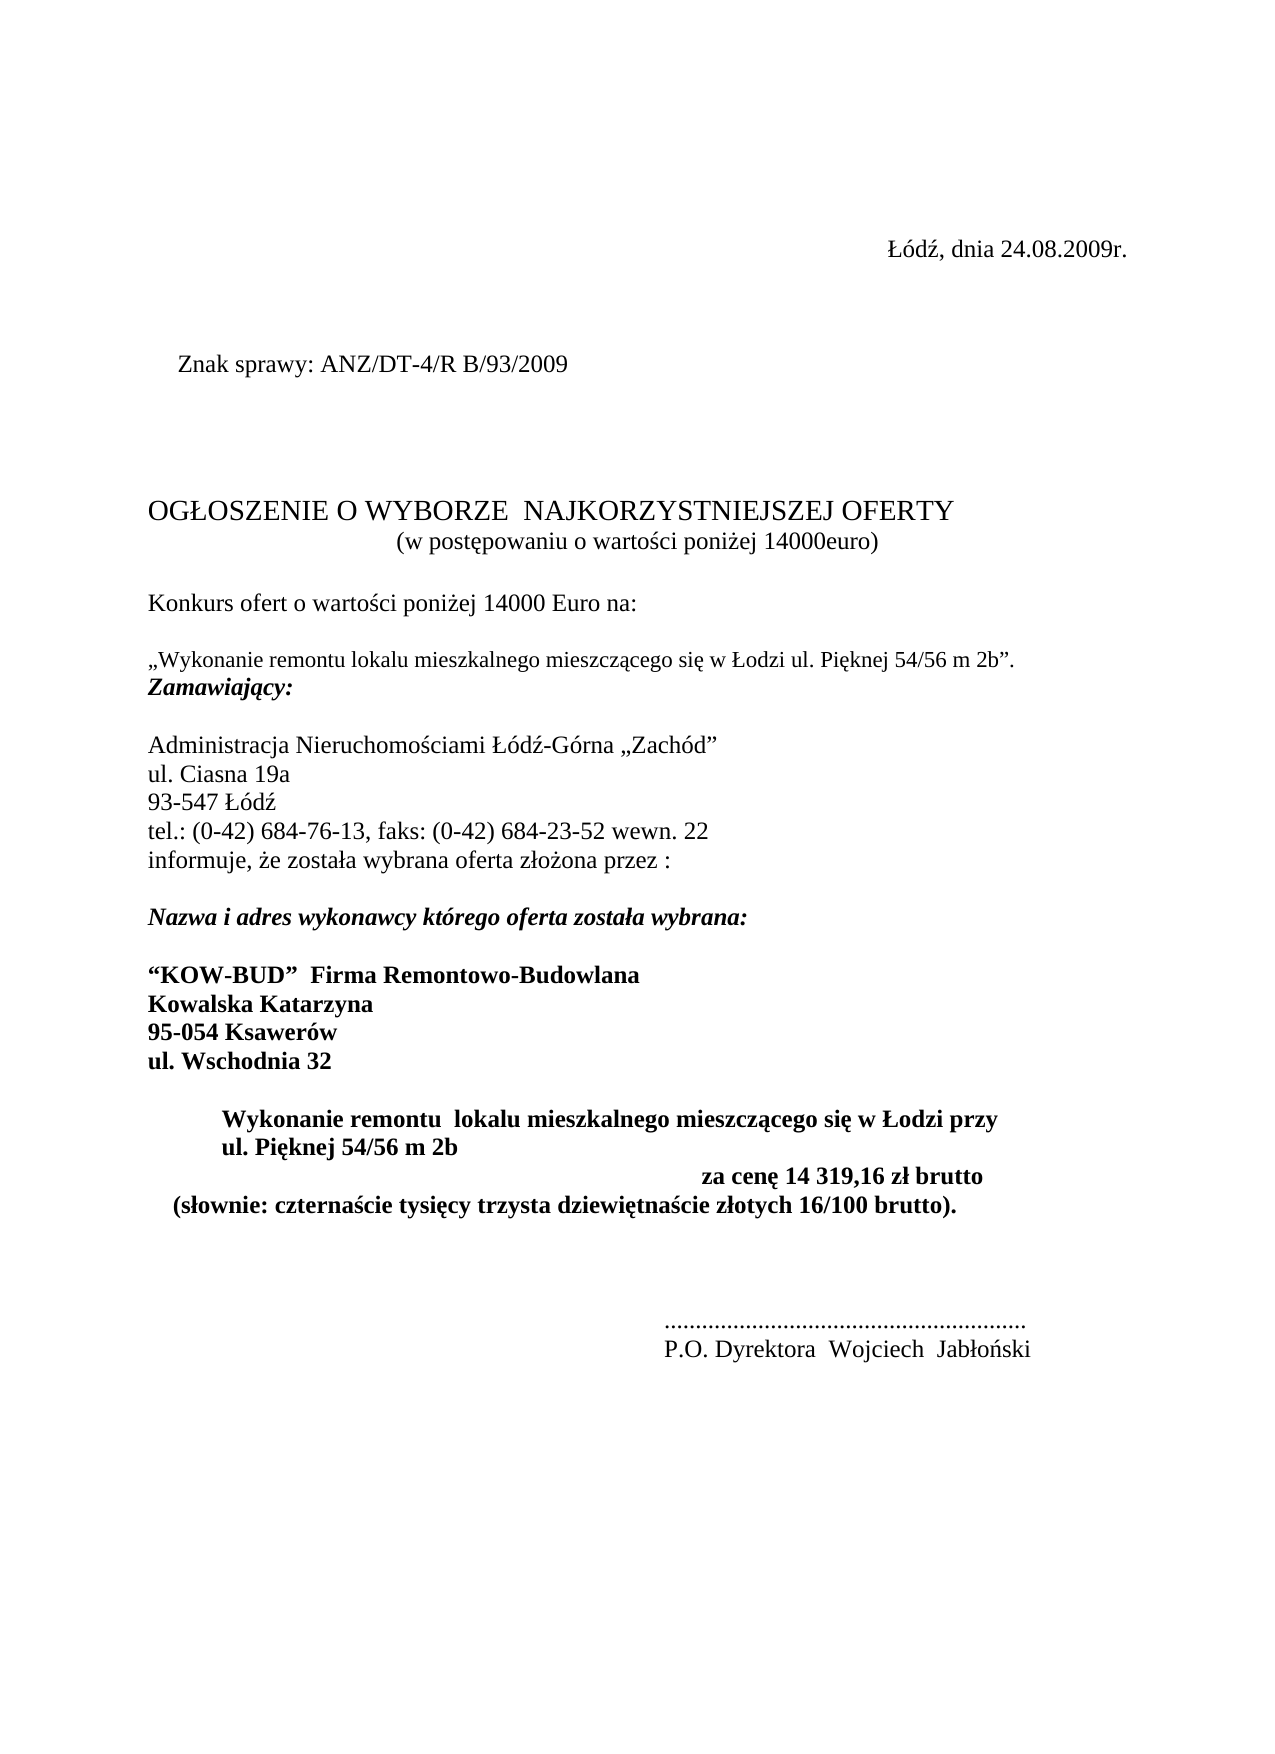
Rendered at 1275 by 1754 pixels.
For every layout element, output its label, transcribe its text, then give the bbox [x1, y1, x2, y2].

text Nazwa i adres wykonawcy którego oferta została wybrana: [148, 902, 1127, 931]
text Zamawiający: [148, 672, 1127, 701]
text “KOW-BUD” Firma Remontowo-Budowlana [148, 960, 1127, 989]
text informuje, że została wybrana oferta złożona przez : [148, 845, 1127, 874]
text (słownie: czternaście tysięcy trzysta dziewiętnaście złotych 16/100 brutto). [148, 1190, 1127, 1219]
text Znak sprawy: ANZ/DT-4/R B/93/2009 [177, 349, 1127, 378]
text Kowalska Katarzyna [148, 989, 1127, 1017]
text Administracja Nieruchomościami Łódź-Górna „Zachód” [148, 730, 1127, 759]
text 93-547 Łódź [148, 787, 1127, 816]
text 95-054 Ksawerów [148, 1017, 1127, 1046]
text „Wykonanie remontu lokalu mieszkalnego mieszczącego się w Łodzi ul. Pięknej 54/56 m 2b”. [148, 646, 1127, 672]
text ul. Ciasna 19a [148, 759, 1127, 787]
text P.O. Dyrektora Wojciech Jabłoński [664, 1334, 1127, 1362]
text za cenę 14 319,16 zł brutto [148, 1161, 1127, 1190]
text OGŁOSZENIE O WYBORZE NAJKORZYSTNIEJSZEJ OFERTY [148, 493, 1127, 526]
text tel.: (0-42) 684-76-13, faks: (0-42) 684-23-52 wewn. 22 [148, 816, 1127, 845]
text (w postępowaniu o wartości poniżej 14000euro) [148, 526, 1127, 555]
text Konkurs ofert o wartości poniżej 14000 Euro na: [148, 588, 1127, 617]
text ul. Pięknej 54/56 m 2b [148, 1132, 1127, 1161]
text Wykonanie remontu lokalu mieszkalnego mieszczącego się w Łodzi przy [148, 1104, 1127, 1132]
text ul. Wschodnia 32 [148, 1046, 1127, 1075]
text .......................................................... [664, 1305, 1127, 1334]
text Łódź, dnia 24.08.2009r. [148, 234, 1127, 263]
